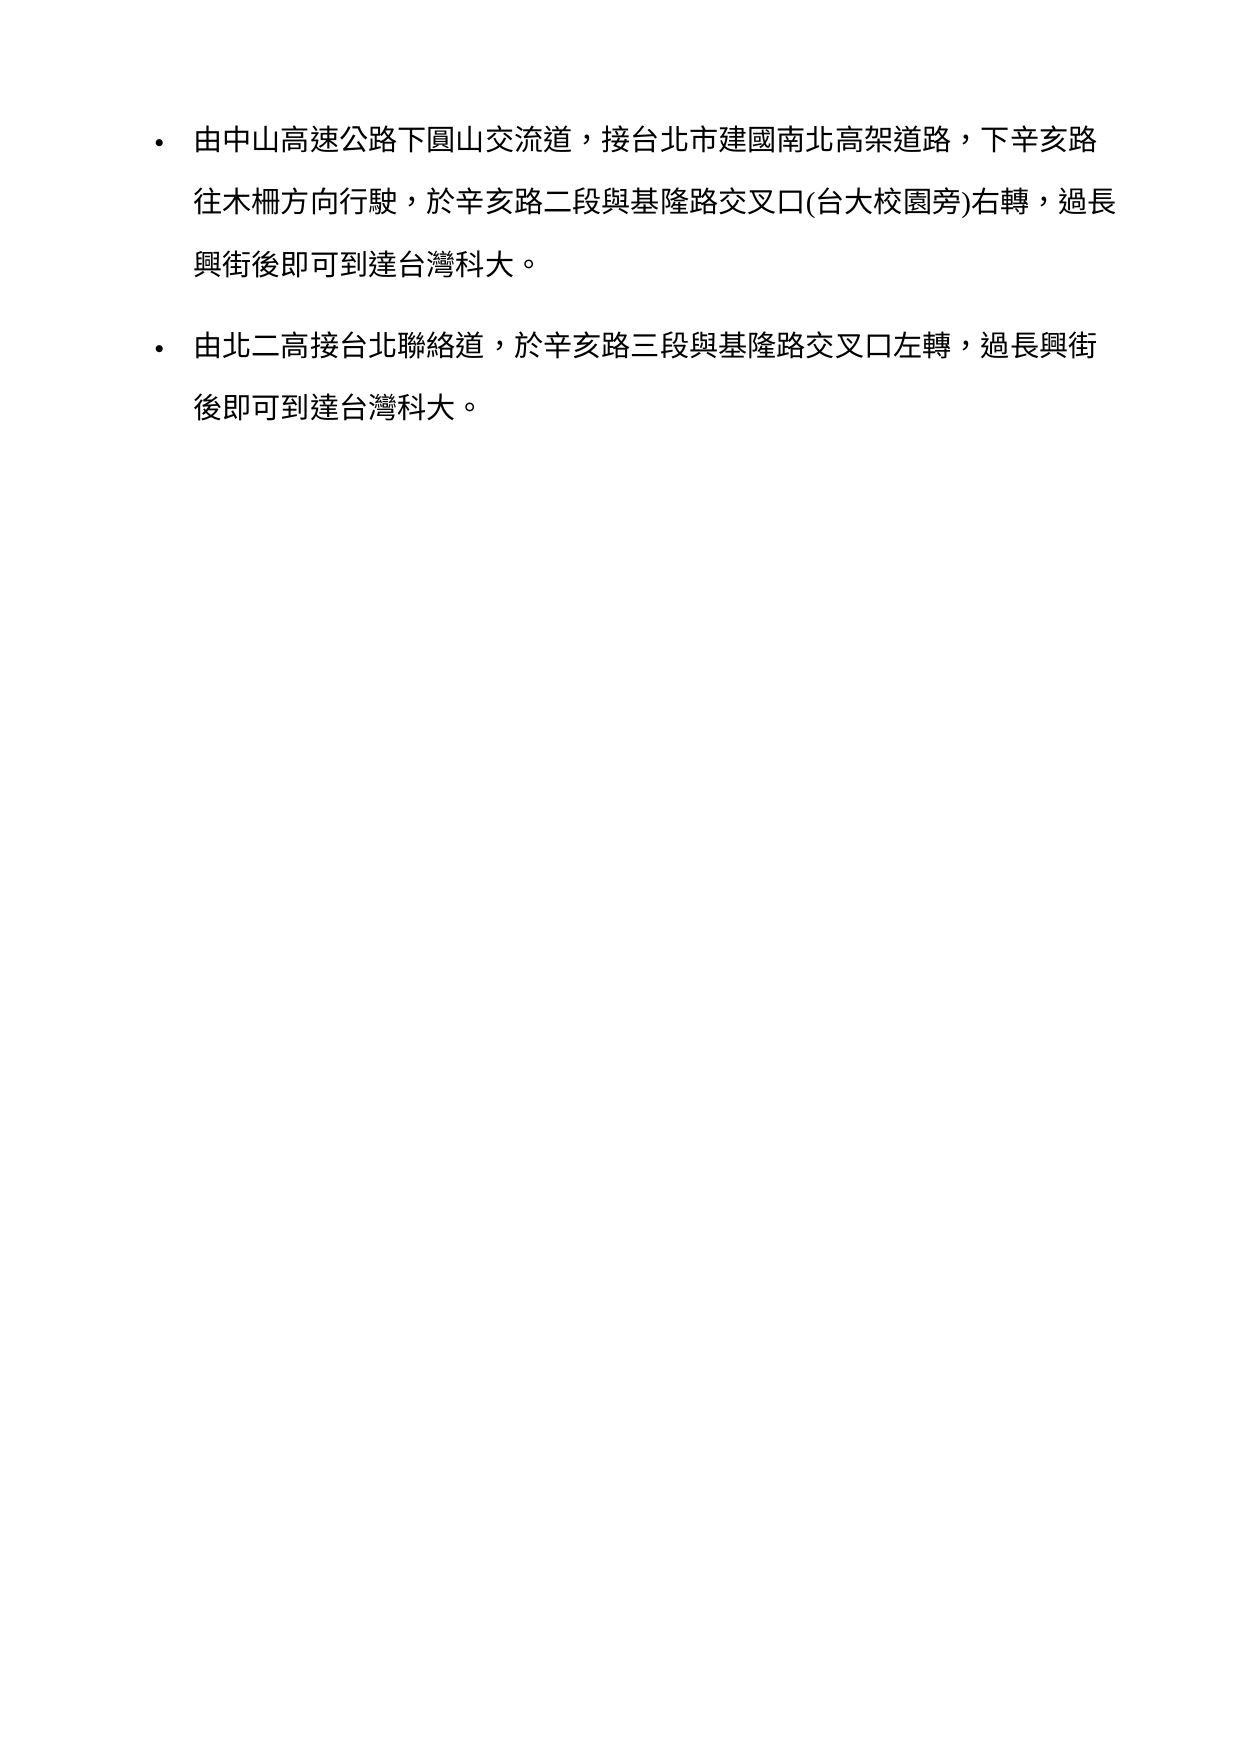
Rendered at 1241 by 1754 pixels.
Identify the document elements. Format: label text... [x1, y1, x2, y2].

list 由中山高速公路下圓山交流道，接台北市建國南北高架道路，下辛亥路往木柵方向行駛，於辛亥路二段與基隆路交叉口(台大校園旁)右轉，過長興街後即可到達台灣科大。 [156, 96, 1122, 283]
list 由北二高接台北聯絡道，於辛亥路三段與基隆路交叉口左轉，過長興街後即可到達台灣科大。 [156, 302, 1122, 427]
